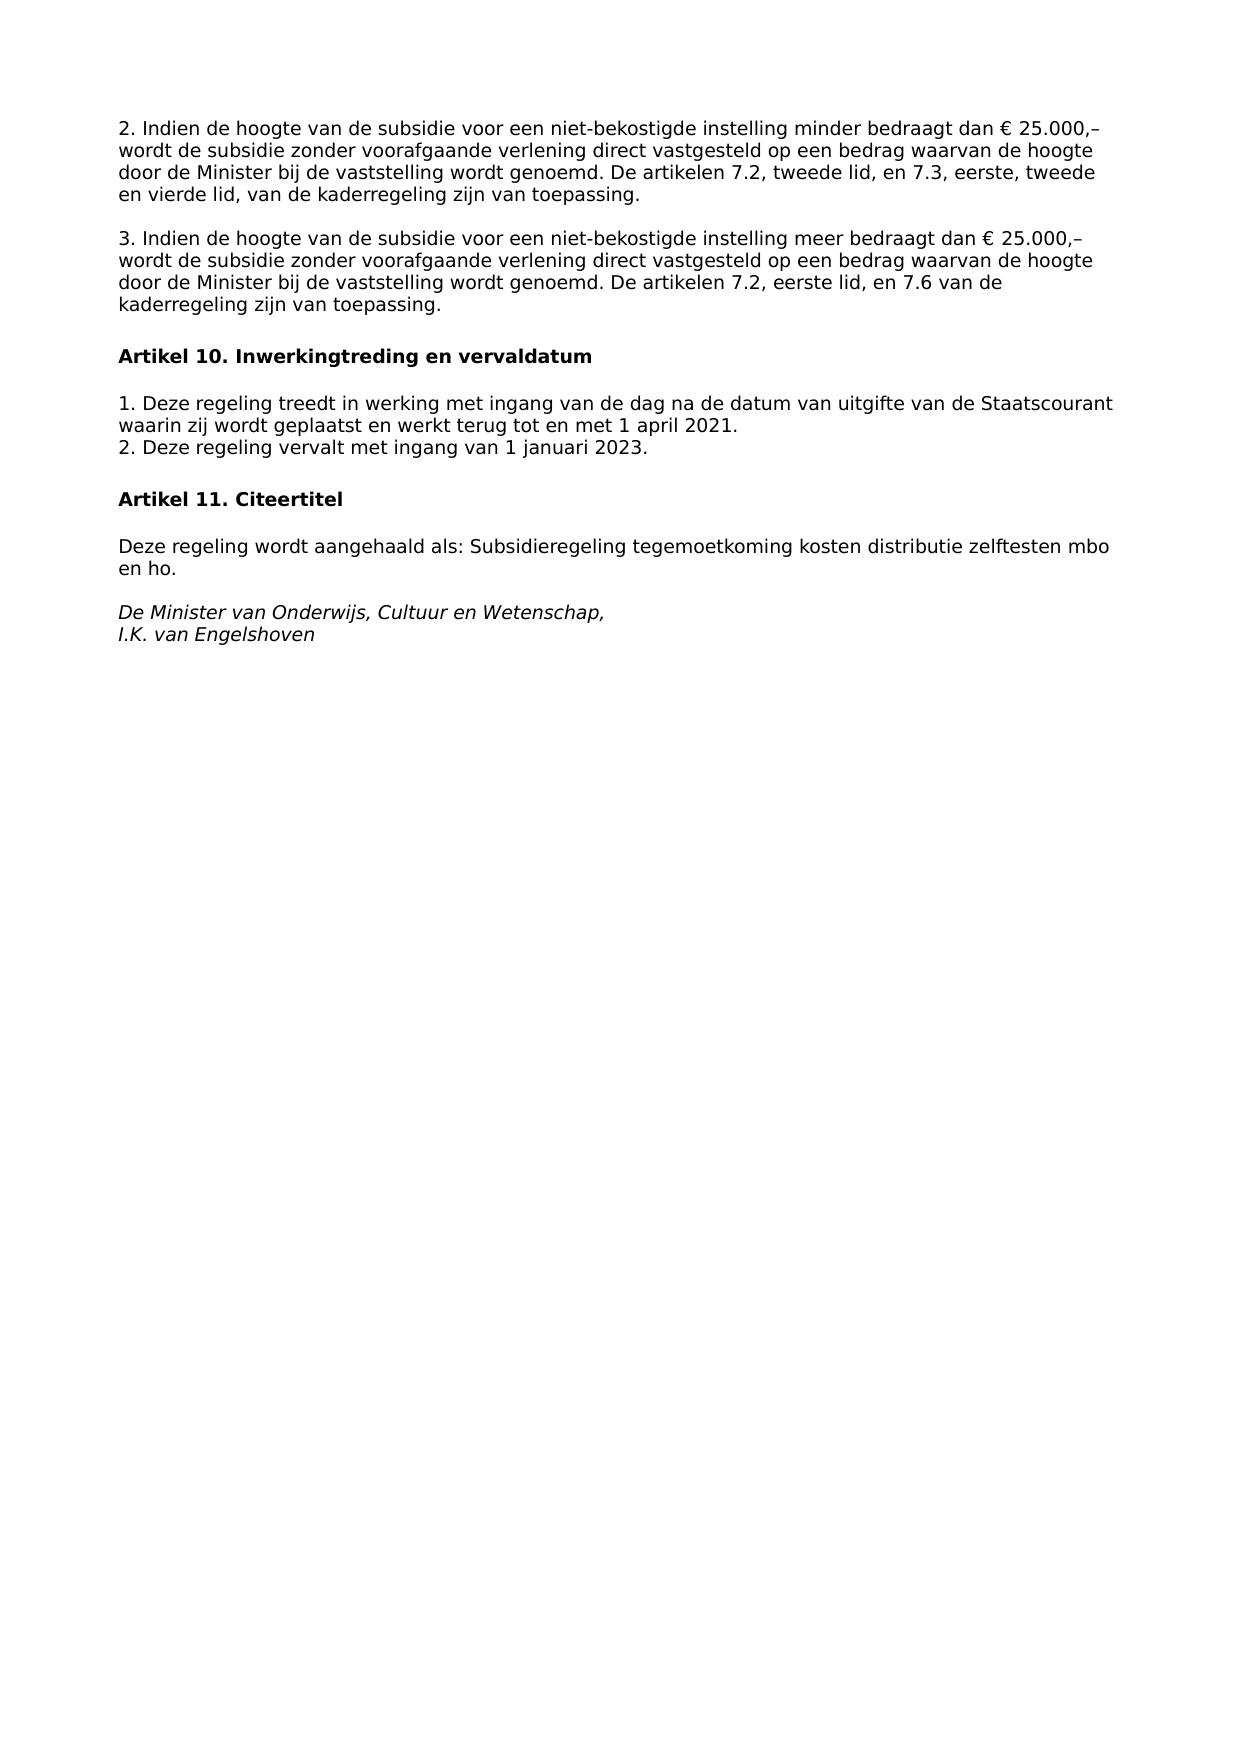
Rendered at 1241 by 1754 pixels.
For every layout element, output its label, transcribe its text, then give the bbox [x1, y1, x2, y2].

text Deze regeling wordt aangehaald als: Subsidieregeling tegemoetkoming kosten distributie zelftesten mbo en ho. [118, 536, 1122, 580]
text 3. Indien de hoogte van de subsidie voor een niet-bekostigde instelling meer bedraagt dan € 25.000,– wordt de subsidie zonder voorafgaande verlening direct vastgesteld op een bedrag waarvan de hoogte door de Minister bij de vaststelling wordt genoemd. De artikelen 7.2, eerste lid, en 7.6 van de kaderregeling zijn van toepassing. [118, 228, 1122, 316]
text 2. Indien de hoogte van de subsidie voor een niet-bekostigde instelling minder bedraagt dan € 25.000,– wordt de subsidie zonder voorafgaande verlening direct vastgesteld op een bedrag waarvan de hoogte door de Minister bij de vaststelling wordt genoemd. De artikelen 7.2, tweede lid, en 7.3, eerste, tweede en vierde lid, van de kaderregeling zijn van toepassing. [118, 118, 1122, 206]
text 1. Deze regeling treedt in werking met ingang van de dag na de datum van uitgifte van de Staatscourant waarin zij wordt geplaatst en werkt terug tot en met 1 april 2021. [118, 393, 1122, 437]
subtitle Artikel 10. Inwerkingtreding en vervaldatum [118, 346, 1122, 368]
text De Minister van Onderwijs, Cultuur en Wetenschap, I.K. van Engelshoven [118, 602, 1122, 646]
subtitle Artikel 11. Citeertitel [118, 489, 1122, 511]
text 2. Deze regeling vervalt met ingang van 1 januari 2023. [118, 437, 1122, 459]
